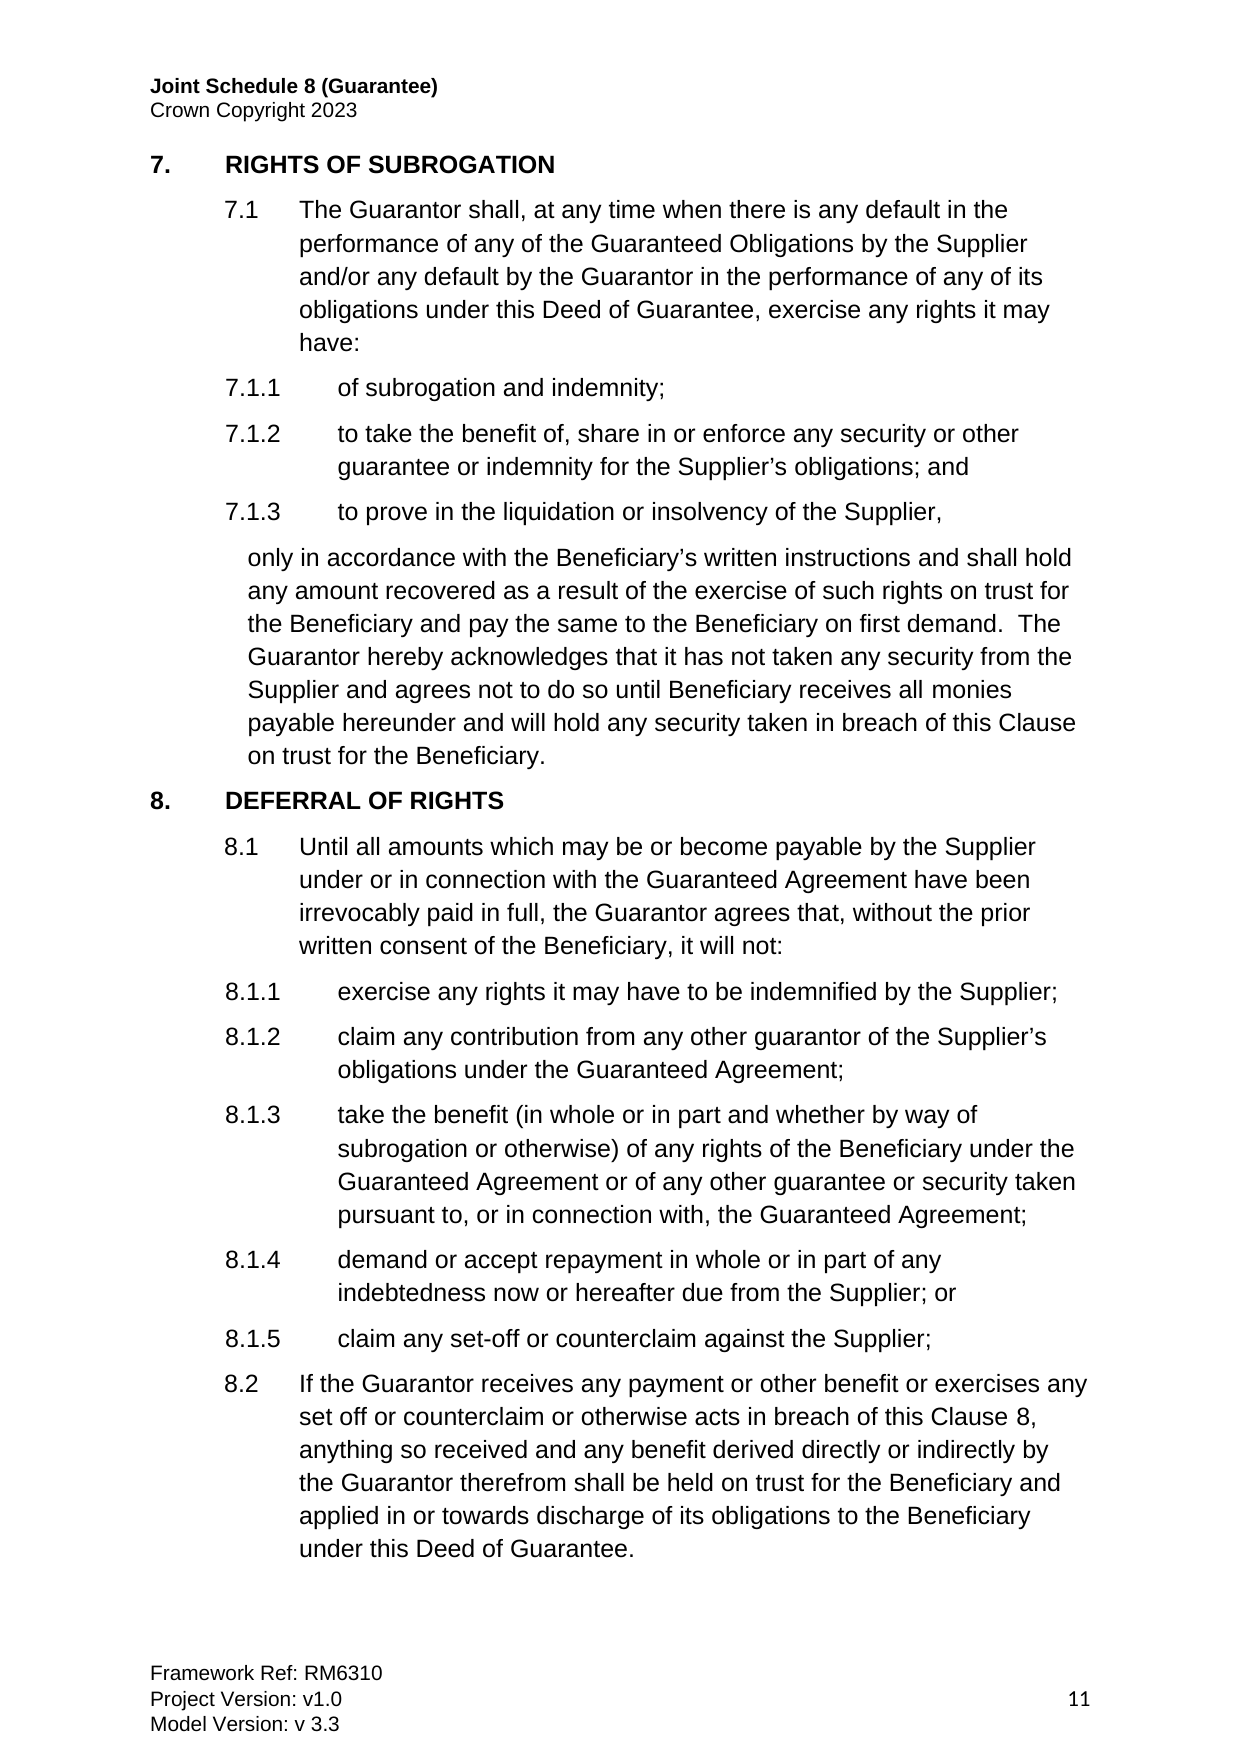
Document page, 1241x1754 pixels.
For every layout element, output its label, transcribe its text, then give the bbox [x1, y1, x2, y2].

subtitle demand or accept repayment in whole or in part of any indebtedness now or hereafter due from the Supplier; or [225, 1245, 1090, 1307]
subtitle claim any set-off or counterclaim against the Supplier; [225, 1324, 1090, 1352]
subtitle claim any contribution from any other guarantor of the Supplier’s obligations under the Guaranteed Agreement; [225, 1022, 1090, 1084]
subtitle to take the benefit of, share in or enforce any security or other guarantee or indemnity for the Supplier’s obligations; and [225, 419, 1090, 480]
subtitle of subrogation and indemnity; [225, 373, 1090, 402]
subtitle If the Guarantor receives any payment or other benefit or exercises any set off or counterclaim or otherwise acts in breach of this Clause 8, anything so received and any benefit derived directly or indirectly by the Guarantor therefrom shall be held on trust for the Beneficiary and applied in or towards discharge of its obligations to the Beneficiary under this Deed of Guarantee. [224, 1369, 1090, 1563]
text only in accordance with the Beneficiary’s written instructions and shall hold any amount recovered as a result of the exercise of such rights on trust for the Beneficiary and pay the same to the Beneficiary on first demand. The Guarantor hereby acknowledges that it has not taken any security from the Supplier and agrees not to do so until Beneficiary receives all monies payable hereunder and will hold any security taken in breach of this Clause on trust for the Beneficiary. [247, 543, 1090, 769]
subtitle The Guarantor shall, at any time when there is any default in the performance of any of the Guaranteed Obligations by the Supplier and/or any default by the Guarantor in the performance of any of its obligations under this Deed of Guarantee, exercise any rights it may have: [224, 196, 1090, 356]
subtitle take the benefit (in whole or in part and whether by way of subrogation or otherwise) of any rights of the Beneficiary under the Guaranteed Agreement or of any other guarantee or security taken pursuant to, or in connection with, the Guaranteed Agreement; [225, 1101, 1090, 1228]
subtitle Until all amounts which may be or become payable by the Supplier under or in connection with the Guaranteed Agreement have been irrevocably paid in full, the Guarantor agrees that, without the prior written consent of the Beneficiary, it will not: [224, 832, 1090, 960]
subtitle exercise any rights it may have to be indemnified by the Supplier; [225, 976, 1090, 1005]
subtitle RIGHTS OF SUBROGATION [150, 150, 1090, 179]
subtitle to prove in the liquidation or insolvency of the Supplier, [225, 497, 1090, 526]
subtitle DEFERRAL OF RIGHTS [150, 786, 1090, 815]
